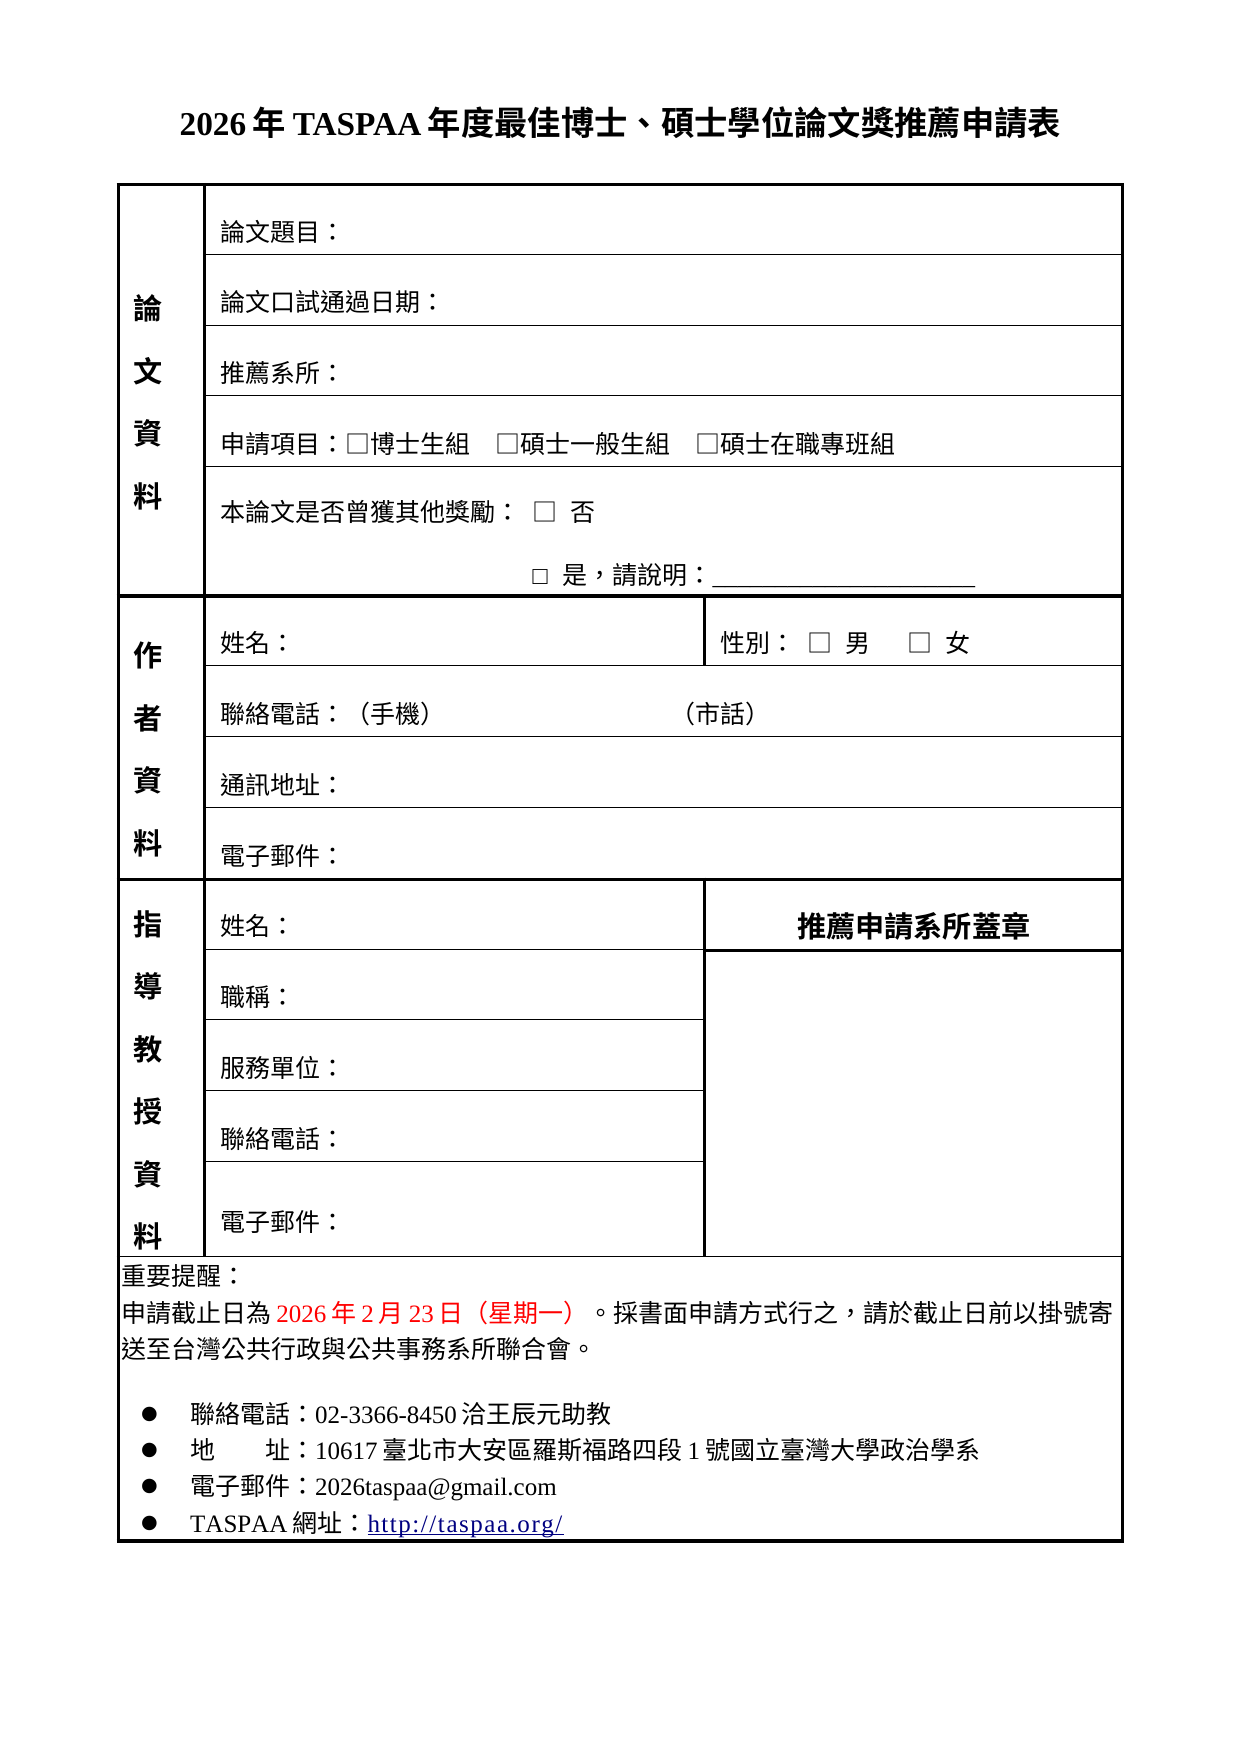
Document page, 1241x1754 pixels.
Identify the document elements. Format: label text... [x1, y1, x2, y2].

table_cell 論文口試通過日期： [206, 255, 1121, 324]
table_cell 聯絡電話： [206, 1091, 703, 1161]
table_cell 申請項目：□博士生組 □碩士一般生組 □碩士在職專班組 [206, 396, 1121, 466]
table_cell 重要提醒： 申請截止日為2026年2月23日（星期一）。採書面申請方式行之，請於截止日前以掛號寄送至台灣公共行政與公共事務系所聯合會。 聯絡電話：02-3366-8450洽王辰元助教 地 址：10617臺北市大安區羅斯福路四段1號國立臺灣大學政治學系 電子郵件：2026taspaa@gmail.com TASPAA網址：http://taspaa.org/ [120, 1257, 1121, 1539]
table_cell 職稱： [206, 950, 703, 1019]
table_cell 聯絡電話：（手機） （市話） [206, 666, 1121, 736]
table_cell 通訊地址： [206, 737, 1121, 807]
table_cell 性別： □ 男 □ 女 [706, 598, 1121, 665]
table_cell 本論文是否曾獲其他獎勵： □ 否 □ 是，請說明：_____________________ [206, 467, 1121, 594]
table_cell 姓名： [206, 881, 703, 948]
table_cell 電子郵件： [206, 1162, 703, 1256]
table_cell [706, 952, 1121, 1256]
table_header 論文資料 [120, 186, 203, 594]
text 2026年TASPAA年度最佳博士、碩士學位論文獎推薦申請表 [118, 96, 1122, 144]
table_cell 服務單位： [206, 1020, 703, 1090]
table_cell 電子郵件： [206, 808, 1121, 878]
table_cell 指導教授資料 [120, 881, 203, 1256]
table_cell 推薦申請系所蓋章 [706, 881, 1121, 948]
table_header 論文題目： [206, 186, 1121, 254]
table_cell 推薦系所： [206, 326, 1121, 395]
table_cell 作者資料 [120, 598, 203, 878]
table_cell 姓名： [206, 598, 703, 665]
